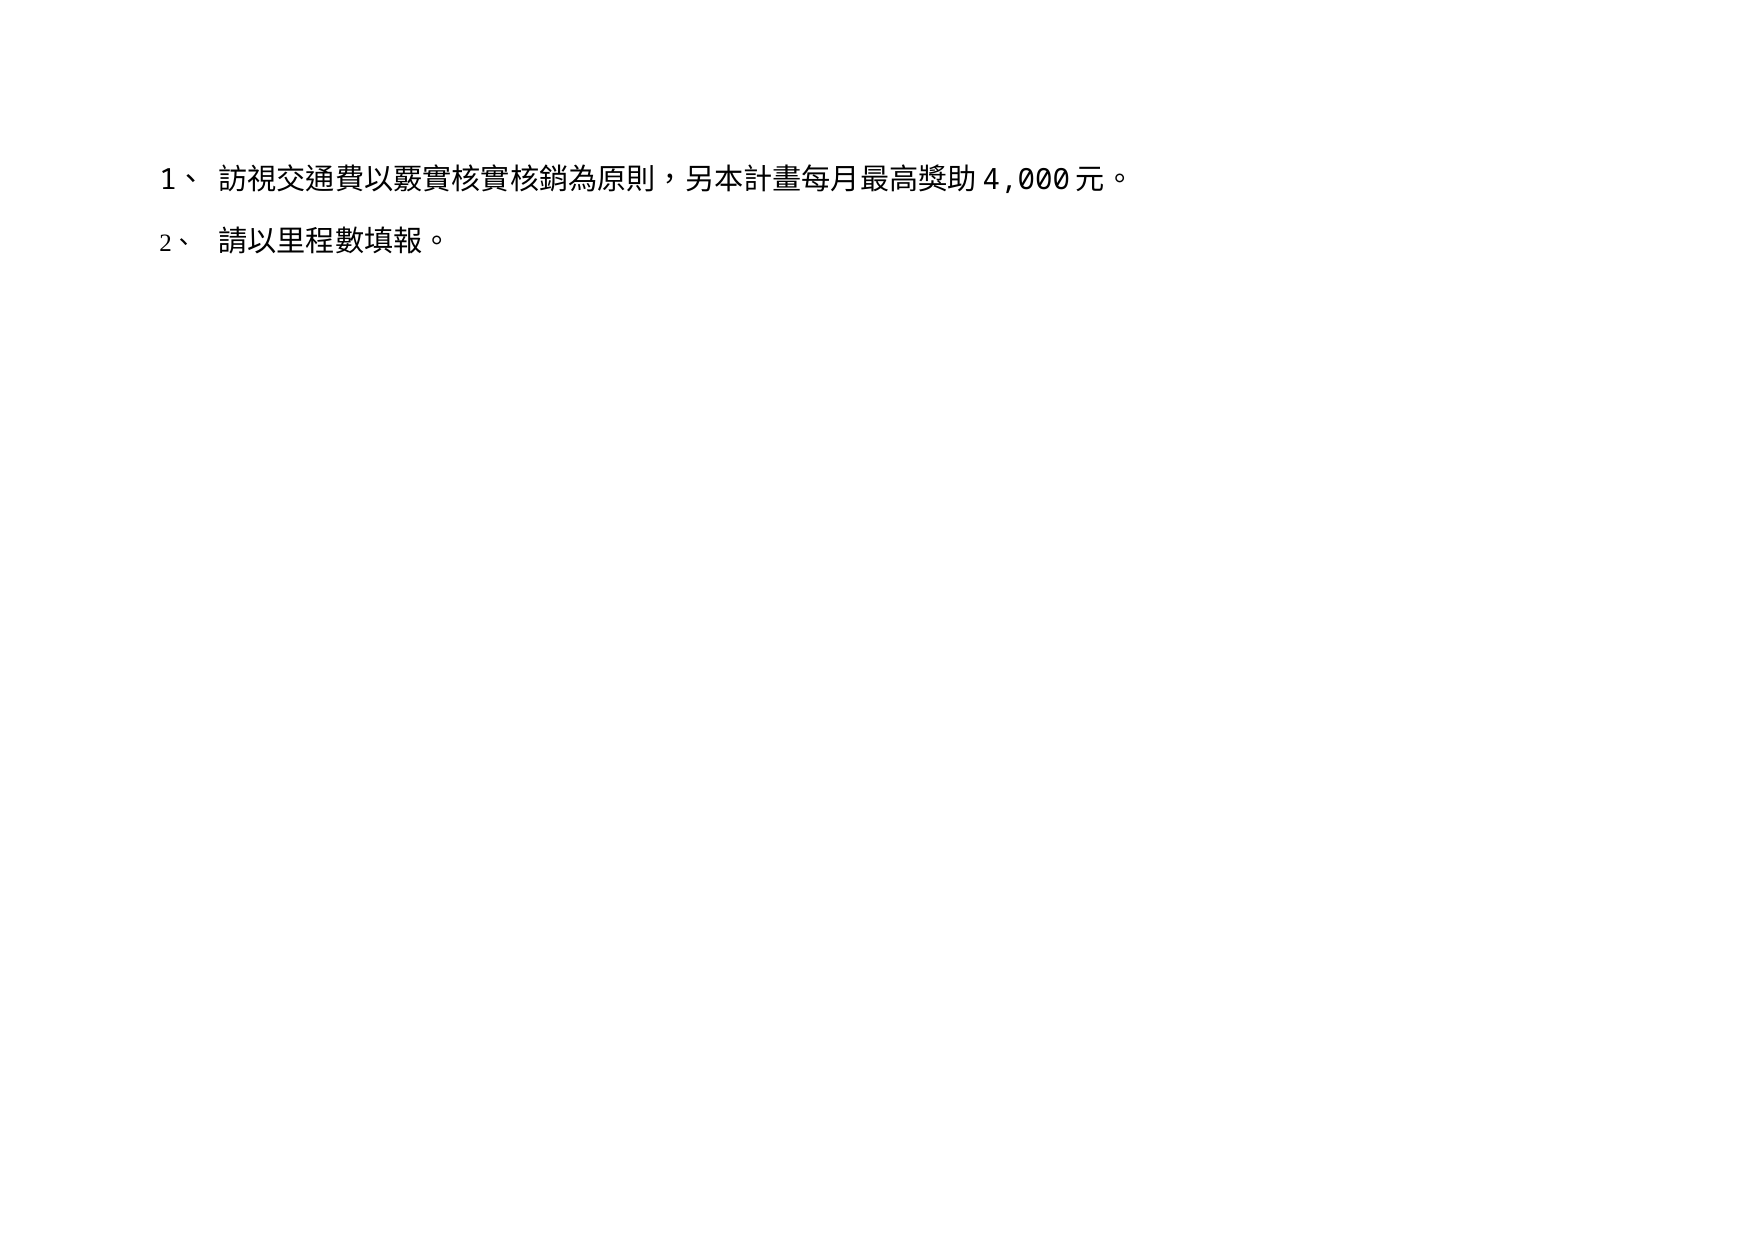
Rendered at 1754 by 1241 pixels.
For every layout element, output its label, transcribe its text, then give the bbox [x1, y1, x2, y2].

list 訪視交通費以覈實核實核銷為原則，另本計畫每月最高獎助4,000元。 [150, 135, 1604, 197]
list 請以里程數填報。 [150, 197, 1604, 260]
